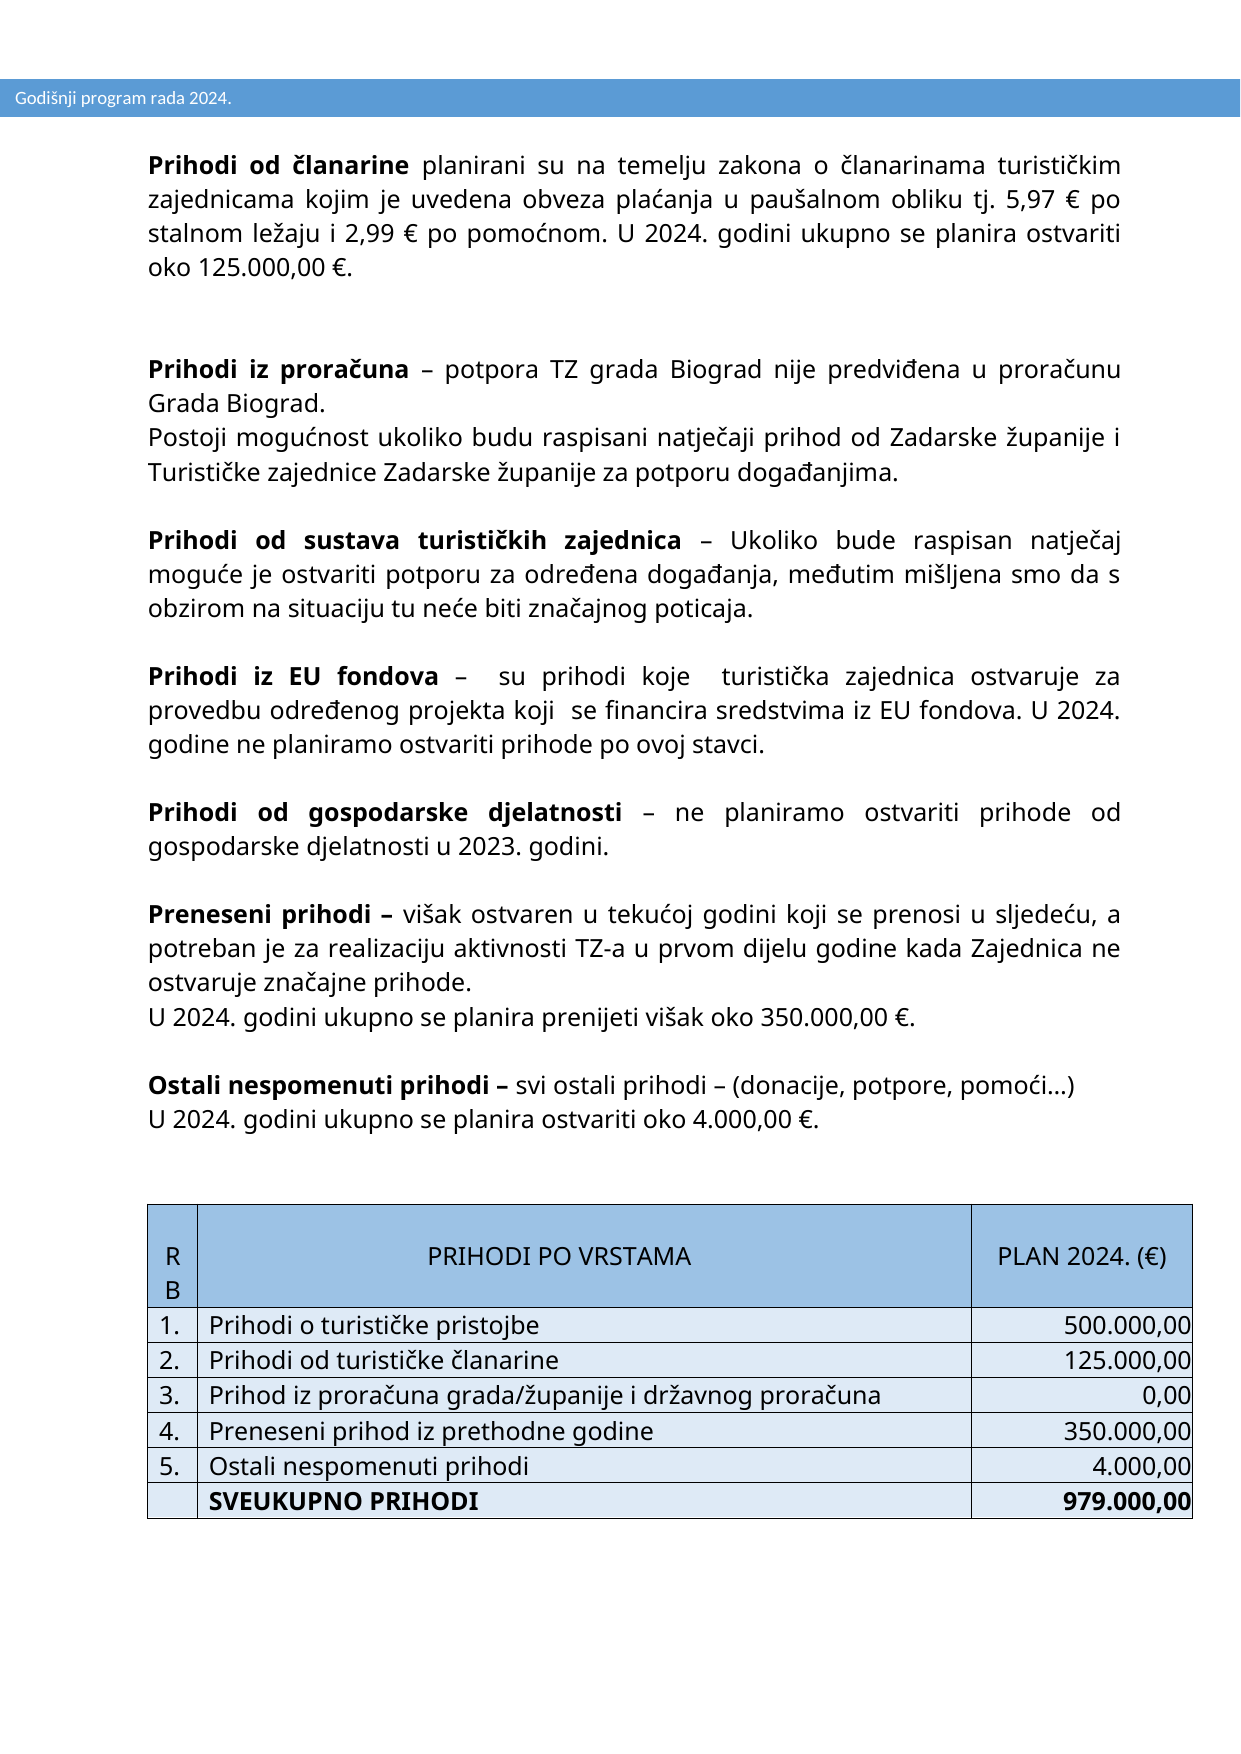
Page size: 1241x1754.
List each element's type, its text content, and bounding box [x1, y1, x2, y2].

table_cell 979.000,00 [972, 1483, 1192, 1517]
table_cell 5. [148, 1448, 197, 1482]
text Prihodi od sustava turističkih zajednica – Ukoliko bude raspisan natječaj moguće je ostvariti potporu za određena događanja, međutim mišljena smo da s obzirom na situaciju tu neće biti značajnog poticaja. [148, 522, 1122, 624]
text Preneseni prihodi – višak ostvaren u tekućoj godini koji se prenosi u sljedeću, a potreban je za realizaciju aktivnosti TZ-a u prvom dijelu godine kada Zajednica ne ostvaruje značajne prihode. [148, 897, 1122, 999]
table_cell 4.000,00 [972, 1448, 1192, 1482]
table_cell Ostali nespomenuti prihodi [198, 1448, 971, 1482]
table_cell 3. [148, 1378, 197, 1412]
text Postoji mogućnost ukoliko budu raspisani natječaji prihod od Zadarske županije i Turističke zajednice Zadarske županije za potporu događanjima. [148, 420, 1122, 488]
table_cell 500.000,00 [972, 1308, 1192, 1342]
table_cell 350.000,00 [972, 1413, 1192, 1447]
text Prihodi od članarine planirani su na temelju zakona o članarinama turističkim zajednicama kojim je uvedena obveza plaćanja u paušalnom obliku tj. 5,97 € po stalnom ležaju i 2,99 € po pomoćnom. U 2024. godini ukupno se planira ostvariti oko 125.000,00 €. [148, 148, 1122, 284]
table_cell Prihodi o turističke pristojbe [198, 1308, 971, 1342]
text U 2024. godini ukupno se planira ostvariti oko 4.000,00 €. [148, 1101, 1122, 1135]
table_header PLAN 2024. (€) [972, 1205, 1192, 1307]
table_cell [148, 1483, 197, 1517]
table_cell Prihodi od turističke članarine [198, 1343, 971, 1377]
table_cell 1. [148, 1308, 197, 1342]
text Prihodi iz EU fondova – su prihodi koje turistička zajednica ostvaruje za provedbu određenog projekta koji se financira sredstvima iz EU fondova. U 2024. godine ne planiramo ostvariti prihode po ovoj stavci. [148, 658, 1122, 761]
table_cell Preneseni prihod iz prethodne godine [198, 1413, 971, 1447]
table_header PRIHODI PO VRSTAMA [198, 1205, 971, 1307]
table_cell SVEUKUPNO PRIHODI [198, 1483, 971, 1517]
table_cell 0,00 [972, 1378, 1192, 1412]
text Prihodi od gospodarske djelatnosti – ne planiramo ostvariti prihode od gospodarske djelatnosti u 2023. godini. [148, 795, 1122, 863]
table_cell 4. [148, 1413, 197, 1447]
text Ostali nespomenuti prihodi – svi ostali prihodi – (donacije, potpore, pomoći…) [148, 1067, 1122, 1101]
table_cell 2. [148, 1343, 197, 1377]
table_cell Prihod iz proračuna grada/županije i državnog proračuna [198, 1378, 971, 1412]
text Prihodi iz proračuna – potpora TZ grada Biograd nije predviđena u proračunu Grada Biograd. [148, 352, 1122, 420]
table_cell 125.000,00 [972, 1343, 1192, 1377]
text U 2024. godini ukupno se planira prenijeti višak oko 350.000,00 €. [148, 999, 1122, 1033]
table_header RB [148, 1205, 197, 1307]
